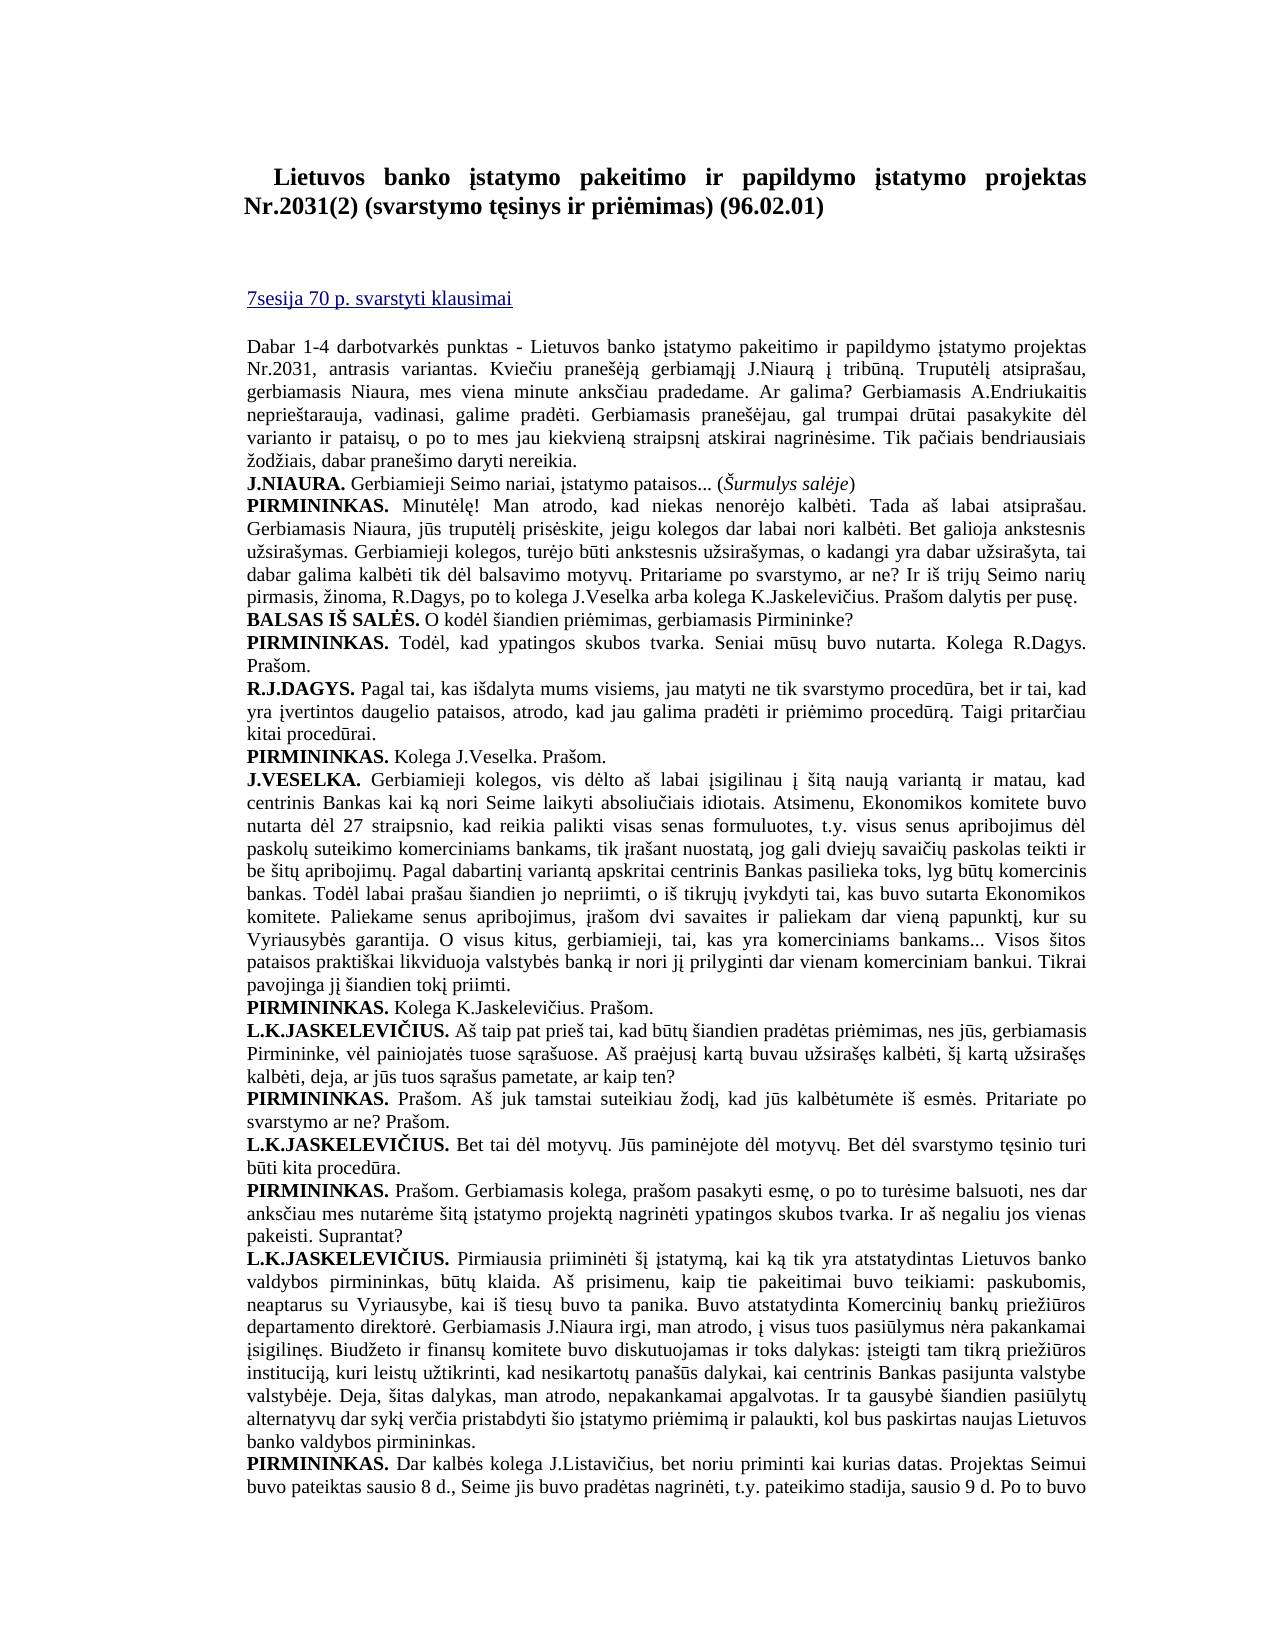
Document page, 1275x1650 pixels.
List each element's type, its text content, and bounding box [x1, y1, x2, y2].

text J.NIAURA. Gerbiamieji Seimo nariai, įstatymo pataisos... (Šurmulys salėje) [247, 471, 1087, 494]
text L.K.JASKELEVIČIUS. Bet tai dėl motyvų. Jūs paminėjote dėl motyvų. Bet dėl svarstymo tęsinio turi būti kita procedūra. [247, 1133, 1087, 1179]
text Lietuvos banko įstatymo pakeitimo ir papildymo įstatymo projektas Nr.2031(2) (svarstymo tęsinys ir priėmimas) (96.02.01) [244, 162, 1087, 220]
text PIRMININKAS. Minutėlę! Man atrodo, kad niekas nenorėjo kalbėti. Tada aš labai atsiprašau. Gerbiamasis Niaura, jūs truputėlį prisėskite, jeigu kolegos dar labai nori kalbėti. Bet galioja ankstesnis užsirašymas. Gerbiamieji kolegos, turėjo būti ankstesnis užsirašymas, o kadangi yra dabar užsirašyta, tai dabar galima kalbėti tik dėl balsavimo motyvų. Pritariame po svarstymo, ar ne? Ir iš trijų Seimo narių pirmasis, žinoma, R.Dagys, po to kolega J.Veselka arba kolega K.Jaskelevičius. Prašom dalytis per pusę. [247, 494, 1087, 608]
text L.K.JASKELEVIČIUS. Pirmiausia priiminėti šį įstatymą, kai ką tik yra atstatydintas Lietuvos banko valdybos pirmininkas, būtų klaida. Aš prisimenu, kaip tie pakeitimai buvo teikiami: paskubomis, neaptarus su Vyriausybe, kai iš tiesų buvo ta panika. Buvo atstatydinta Komercinių bankų priežiūros departamento direktorė. Gerbiamasis J.Niaura irgi, man atrodo, į visus tuos pasiūlymus nėra pakankamai įsigilinęs. Biudžeto ir finansų komitete buvo diskutuojamas ir toks dalykas: įsteigti tam tikrą priežiūros instituciją, kuri leistų užtikrinti, kad nesikartotų panašūs dalykai, kai centrinis Bankas pasijunta valstybe valstybėje. Deja, šitas dalykas, man atrodo, nepakankamai apgalvotas. Ir ta gausybė šiandien pasiūlytų alternatyvų dar sykį verčia pristabdyti šio įstatymo priėmimą ir palaukti, kol bus paskirtas naujas Lietuvos banko valdybos pirmininkas. [247, 1247, 1087, 1452]
text PIRMININKAS. Prašom. Aš juk tamstai suteikiau žodį, kad jūs kalbėtumėte iš esmės. Pritariate po svarstymo ar ne? Prašom. [247, 1087, 1087, 1133]
text PIRMININKAS. Kolega J.Veselka. Prašom. [247, 745, 1087, 768]
text L.K.JASKELEVIČIUS. Aš taip pat prieš tai, kad būtų šiandien pradėtas priėmimas, nes jūs, gerbiamasis Pirmininke, vėl painiojatės tuose sąrašuose. Aš praėjusį kartą buvau užsirašęs kalbėti, šį kartą užsirašęs kalbėti, deja, ar jūs tuos sąrašus pametate, ar kaip ten? [247, 1019, 1087, 1087]
text PIRMININKAS. Todėl, kad ypatingos skubos tvarka. Seniai mūsų buvo nutarta. Kolega R.Dagys. Prašom. [247, 631, 1087, 677]
text 7sesija 70 p. svarstyti klausimai [247, 286, 1087, 310]
text PIRMININKAS. Dar kalbės kolega J.Listavičius, bet noriu priminti kai kurias datas. Projektas Seimui buvo pateiktas sausio 8 d., Seime jis buvo pradėtas nagrinėti, t.y. pateikimo stadija, sausio 9 d. Po to buvo [247, 1452, 1087, 1498]
text PIRMININKAS. Prašom. Gerbiamasis kolega, prašom pasakyti esmę, o po to turėsime balsuoti, nes dar anksčiau mes nutarėme šitą įstatymo projektą nagrinėti ypatingos skubos tvarka. Ir aš negaliu jos vienas pakeisti. Suprantat? [247, 1179, 1087, 1247]
text BALSAS IŠ SALĖS. O kodėl šiandien priėmimas, gerbiamasis Pirmininke? [247, 608, 1087, 631]
text J.VESELKA. Gerbiamieji kolegos, vis dėlto aš labai įsigilinau į šitą naują variantą ir matau, kad centrinis Bankas kai ką nori Seime laikyti absoliučiais idiotais. Atsimenu, Ekonomikos komitete buvo nutarta dėl 27 straipsnio, kad reikia palikti visas senas formuluotes, t.y. visus senus apribojimus dėl paskolų suteikimo komerciniams bankams, tik įrašant nuostatą, jog gali dviejų savaičių paskolas teikti ir be šitų apribojimų. Pagal dabartinį variantą apskritai centrinis Bankas pasilieka toks, lyg būtų komercinis bankas. Todėl labai prašau šiandien jo nepriimti, o iš tikrųjų įvykdyti tai, kas buvo sutarta Ekonomikos komitete. Paliekame senus apribojimus, įrašom dvi savaites ir paliekam dar vieną papunktį, kur su Vyriausybės garantija. O visus kitus, gerbiamieji, tai, kas yra komerciniams bankams... Visos šitos pataisos praktiškai likviduoja valstybės banką ir nori jį prilyginti dar vienam komerciniam bankui. Tikrai pavojinga jį šiandien tokį priimti. [247, 768, 1087, 996]
text PIRMININKAS. Kolega K.Jaskelevičius. Prašom. [247, 996, 1087, 1019]
text R.J.DAGYS. Pagal tai, kas išdalyta mums visiems, jau matyti ne tik svarstymo procedūra, bet ir tai, kad yra įvertintos daugelio pataisos, atrodo, kad jau galima pradėti ir priėmimo procedūrą. Taigi pritarčiau kitai procedūrai. [247, 677, 1087, 745]
text Dabar 1-4 darbotvarkės punktas - Lietuvos banko įstatymo pakeitimo ir papildymo įstatymo projektas Nr.2031, antrasis variantas. Kviečiu pranešėją gerbiamąjį J.Niaurą į tribūną. Truputėlį atsiprašau, gerbiamasis Niaura, mes viena minute anksčiau pradedame. Ar galima? Gerbiamasis A.Endriukaitis neprieštarauja, vadinasi, galime pradėti. Gerbiamasis pranešėjau, gal trumpai drūtai pasakykite dėl varianto ir pataisų, o po to mes jau kiekvieną straipsnį atskirai nagrinėsime. Tik pačiais bendriausiais žodžiais, dabar pranešimo daryti nereikia. [247, 334, 1087, 471]
